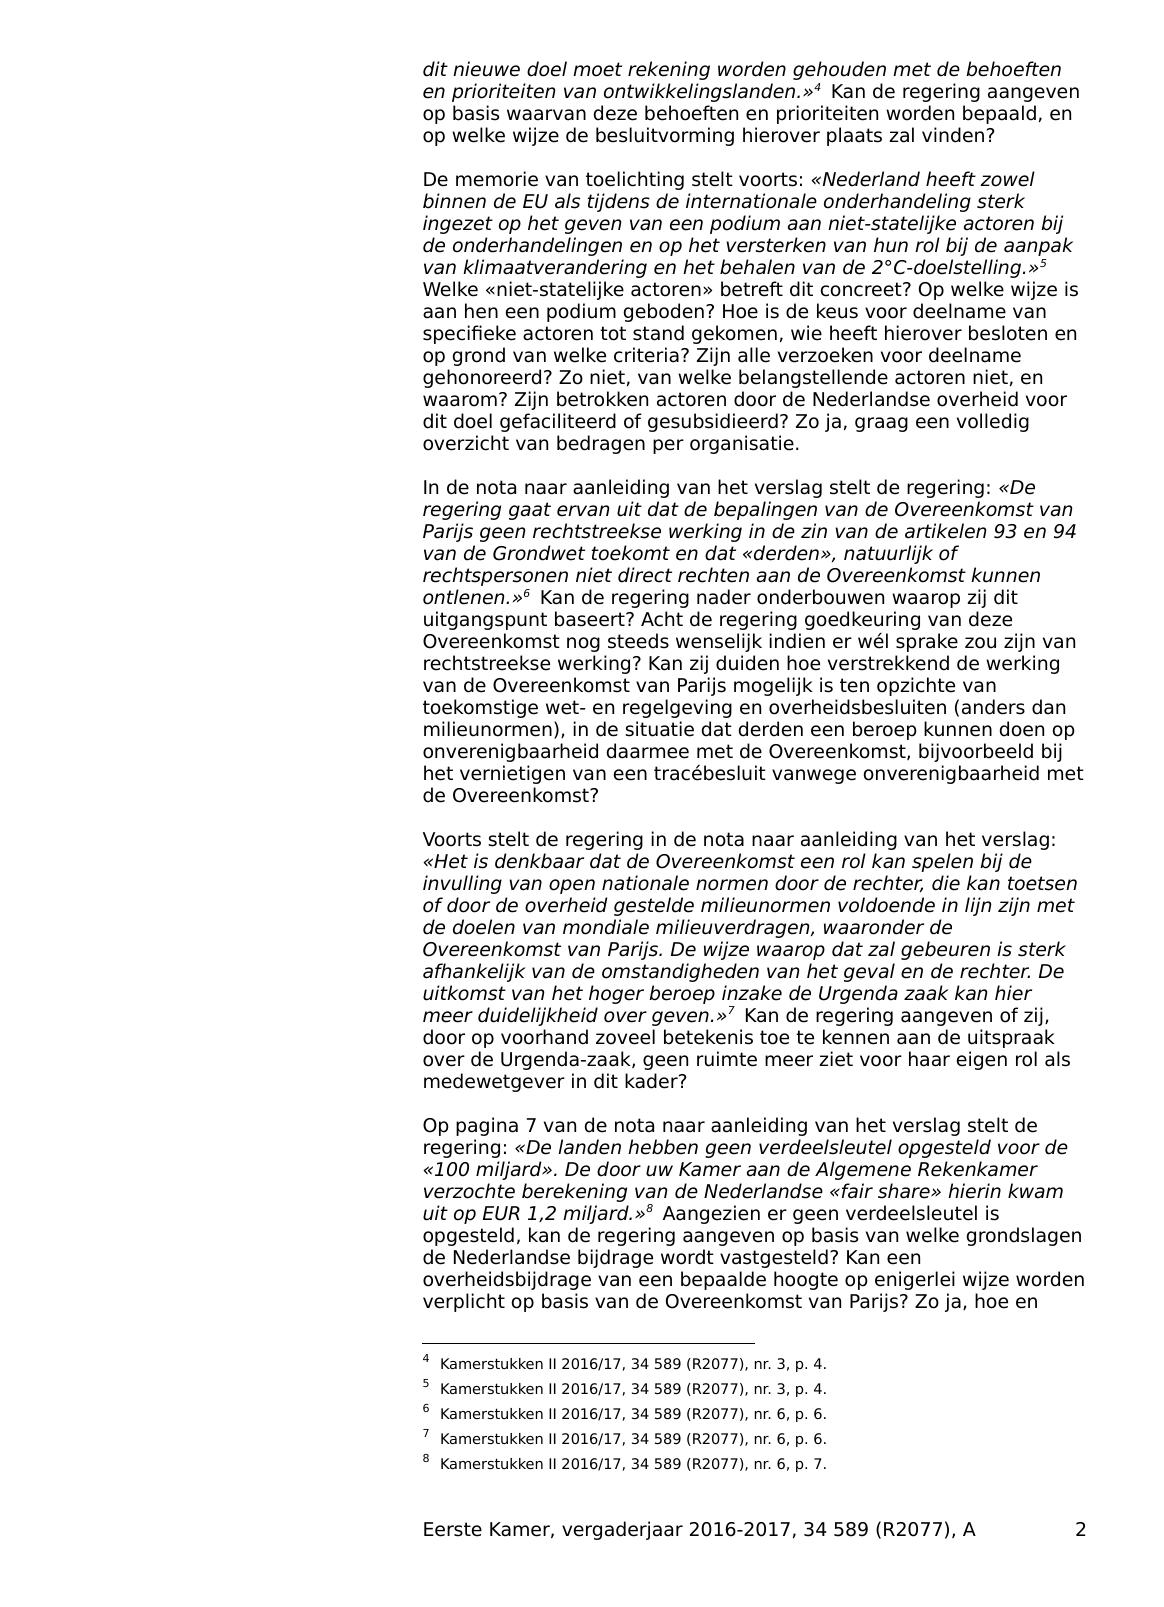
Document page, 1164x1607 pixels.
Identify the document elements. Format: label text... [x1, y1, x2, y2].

text Kamerstukken II 2016/17, 34 589 (R2077), nr. 3, p. 4. [422, 1352, 1087, 1374]
text Kamerstukken II 2016/17, 34 589 (R2077), nr. 6, p. 6. [422, 1427, 1087, 1449]
text Op pagina 7 van de nota naar aanleiding van het verslag stelt de regering: «De landen hebben geen verdeelsleutel opgesteld voor de «100 miljard». De door uw Kamer aan de Algemene Rekenkamer verzochte berekening van de Nederlandse «fair share» hierin kwam uit op EUR 1,2 miljard.» Aangezien er geen verdeelsleutel is opgesteld, kan de regering aangeven op basis van welke grondslagen de Nederlandse bijdrage wordt vastgesteld? Kan een overheidsbijdrage van een bepaalde hoogte op enigerlei wijze worden verplicht op basis van de Overeenkomst van Parijs? Zo ja, hoe en [422, 1115, 1087, 1313]
text Voorts stelt de regering in de nota naar aanleiding van het verslag: «Het is denkbaar dat de Overeenkomst een rol kan spelen bij de invulling van open nationale normen door de rechter, die kan toetsen of door de overheid gestelde milieunormen voldoende in lijn zijn met de doelen van mondiale milieuverdragen, waaronder de Overeenkomst van Parijs. De wijze waarop dat zal gebeuren is sterk afhankelijk van de omstandigheden van het geval en de rechter. De uitkomst van het hoger beroep inzake de Urgenda zaak kan hier meer duidelijkheid over geven.» Kan de regering aangeven of zij, door op voorhand zoveel betekenis toe te kennen aan de uitspraak over de Urgenda-zaak, geen ruimte meer ziet voor haar eigen rol als medewetgever in dit kader? [422, 829, 1087, 1093]
text Kamerstukken II 2016/17, 34 589 (R2077), nr. 3, p. 4. [422, 1377, 1087, 1399]
text Kamerstukken II 2016/17, 34 589 (R2077), nr. 6, p. 7. [422, 1452, 1087, 1474]
text In de nota naar aanleiding van het verslag stelt de regering: «De regering gaat ervan uit dat de bepalingen van de Overeenkomst van Parijs geen rechtstreekse werking in de zin van de artikelen 93 en 94 van de Grondwet toekomt en dat «derden», natuurlijk of rechtspersonen niet direct rechten aan de Overeenkomst kunnen ontlenen.» Kan de regering nader onderbouwen waarop zij dit uitgangspunt baseert? Acht de regering goedkeuring van deze Overeenkomst nog steeds wenselijk indien er wél sprake zou zijn van rechtstreekse werking? Kan zij duiden hoe verstrekkend de werking van de Overeenkomst van Parijs mogelijk is ten opzichte van toekomstige wet- en regelgeving en overheidsbesluiten (anders dan milieunormen), in de situatie dat derden een beroep kunnen doen op onverenigbaarheid daarmee met de Overeenkomst, bijvoorbeeld bij het vernietigen van een tracébesluit vanwege onverenigbaarheid met de Overeenkomst? [422, 477, 1087, 807]
text De memorie van toelichting stelt voorts: «Nederland heeft zowel binnen de EU als tijdens de internationale onderhandeling sterk ingezet op het geven van een podium aan niet-statelijke actoren bij de onderhandelingen en op het versterken van hun rol bij de aanpak van klimaatverandering en het behalen van de 2°C-doelstelling.» Welke «niet-statelijke actoren» betreft dit concreet? Op welke wijze is aan hen een podium geboden? Hoe is de keus voor deelname van specifieke actoren tot stand gekomen, wie heeft hierover besloten en op grond van welke criteria? Zijn alle verzoeken voor deelname gehonoreerd? Zo niet, van welke belangstellende actoren niet, en waarom? Zijn betrokken actoren door de Nederlandse overheid voor dit doel gefaciliteerd of gesubsidieerd? Zo ja, graag een volledig overzicht van bedragen per organisatie. [422, 169, 1087, 455]
text dit nieuwe doel moet rekening worden gehouden met de behoeften en prioriteiten van ontwikkelingslanden.» Kan de regering aangeven op basis waarvan deze behoeften en prioriteiten worden bepaald, en op welke wijze de besluitvorming hierover plaats zal vinden? [422, 59, 1087, 147]
text Kamerstukken II 2016/17, 34 589 (R2077), nr. 6, p. 6. [422, 1402, 1087, 1424]
